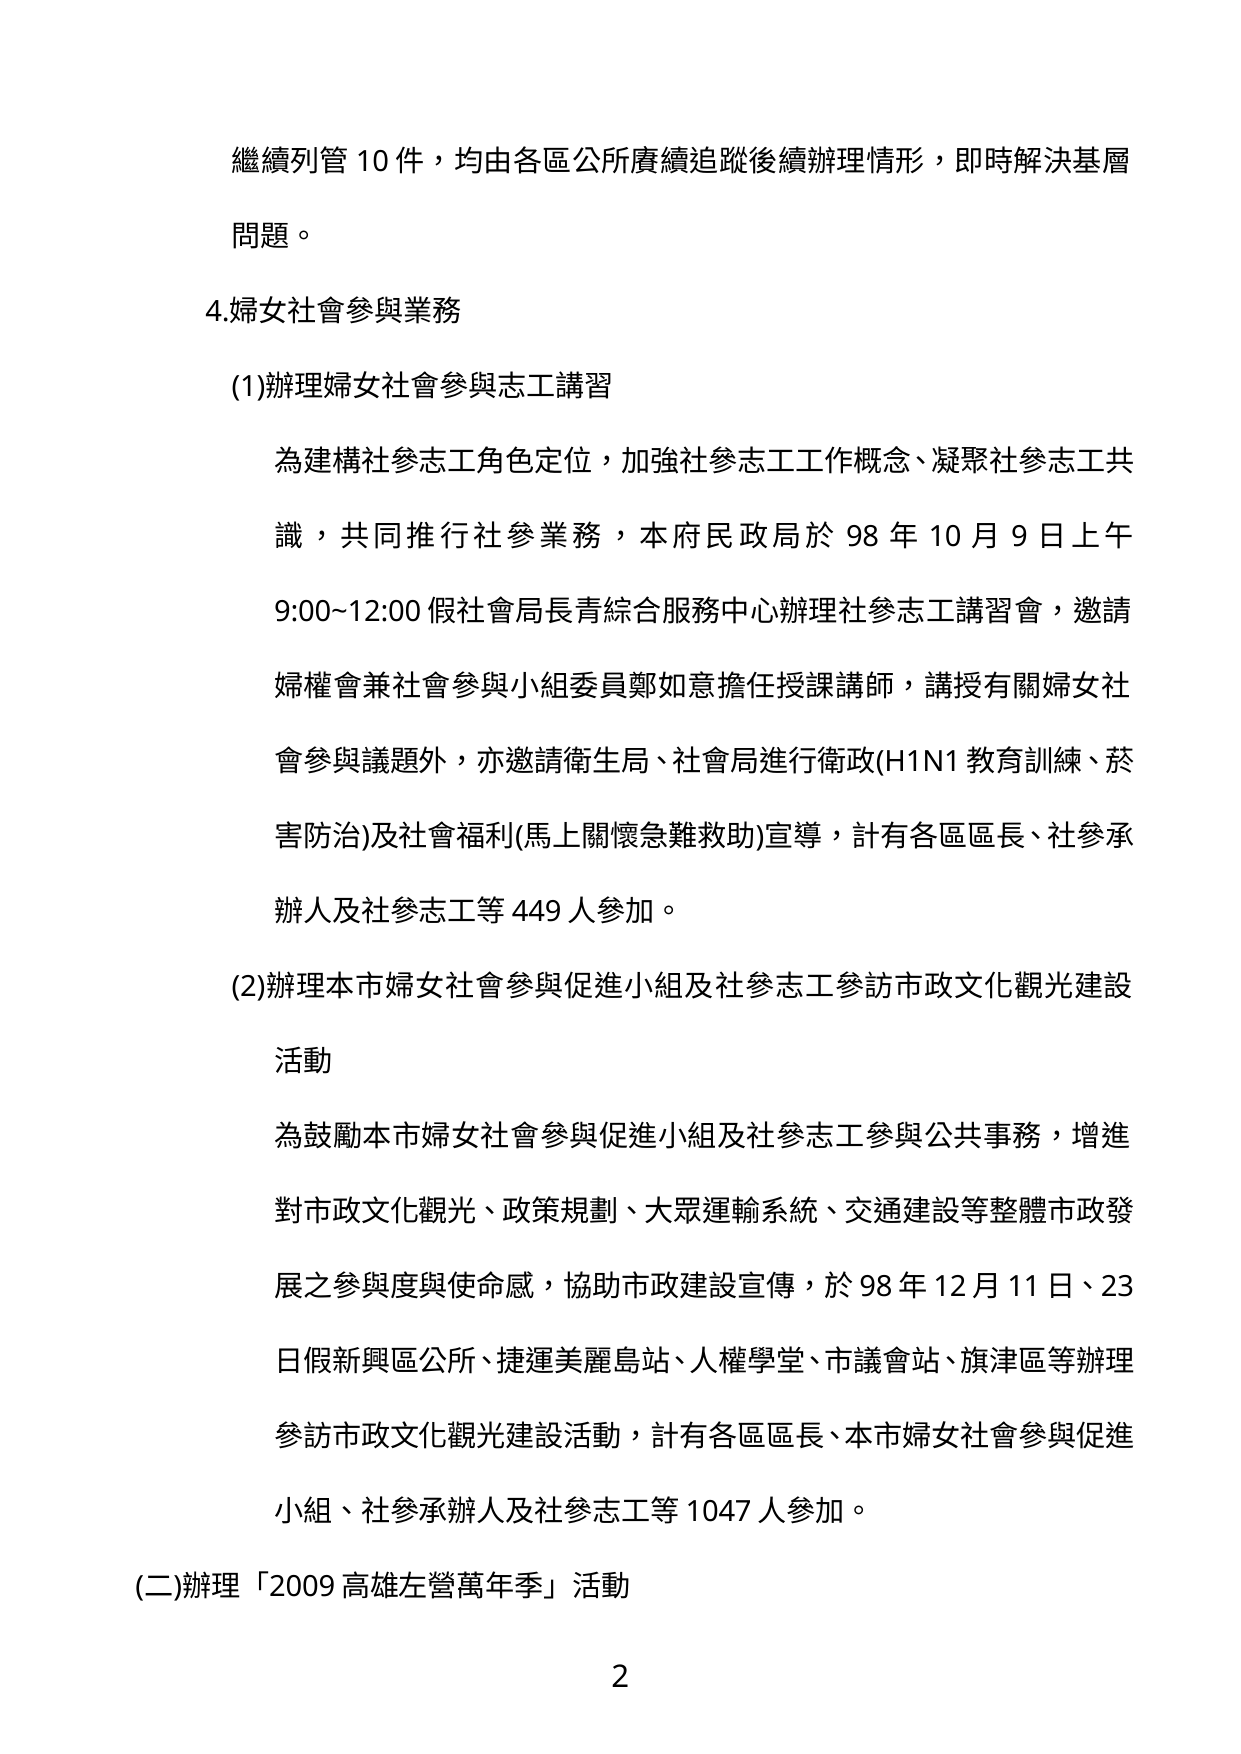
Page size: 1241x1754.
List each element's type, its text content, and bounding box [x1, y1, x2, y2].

text 為鼓勵本市婦女社會參與促進小組及社參志工參與公共事務，增進對市政文化觀光、政策規劃、大眾運輸系統、交通建設等整體市政發展之參與度與使命感，協助市政建設宣傳，於98年12月11日、23日假新興區公所、捷運美麗島站、人權學堂、市議會站、旗津區等辦理參訪市政文化觀光建設活動，計有各區區長、本市婦女社會參與促進小組、社參承辦人及社參志工等1047人參加。 [274, 1096, 1134, 1546]
text (2)辦理本市婦女社會參與促進小組及社參志工參訪市政文化觀光建設活動 [231, 946, 1134, 1096]
text 為促進行政區轄內各機關之協調聯繫，98年7月1日至12月31日止，督導各區召開里業務會報8場次，建議案362件，解除列管352件，繼續列管10件，均由各區公所賡續追蹤後續辦理情形，即時解決基層問題。 [231, 121, 1134, 271]
text 為建構社參志工角色定位，加強社參志工工作概念、凝聚社參志工共識，共同推行社參業務，本府民政局於98年10月9日上午9:00~12:00假社會局長青綜合服務中心辦理社參志工講習會，邀請婦權會兼社會參與小組委員鄭如意擔任授課講師，講授有關婦女社會參與議題外，亦邀請衛生局、社會局進行衛政(H1N1教育訓練、菸害防治)及社會福利(馬上關懷急難救助)宣導，計有各區區長、社參承辦人及社參志工等449人參加。 [274, 421, 1134, 946]
text (1)辦理婦女社會參與志工講習 [231, 346, 1134, 421]
text 4.婦女社會參與業務 [119, 271, 1134, 346]
text (二)辦理「2009高雄左營萬年季」活動 [106, 1546, 1134, 1621]
